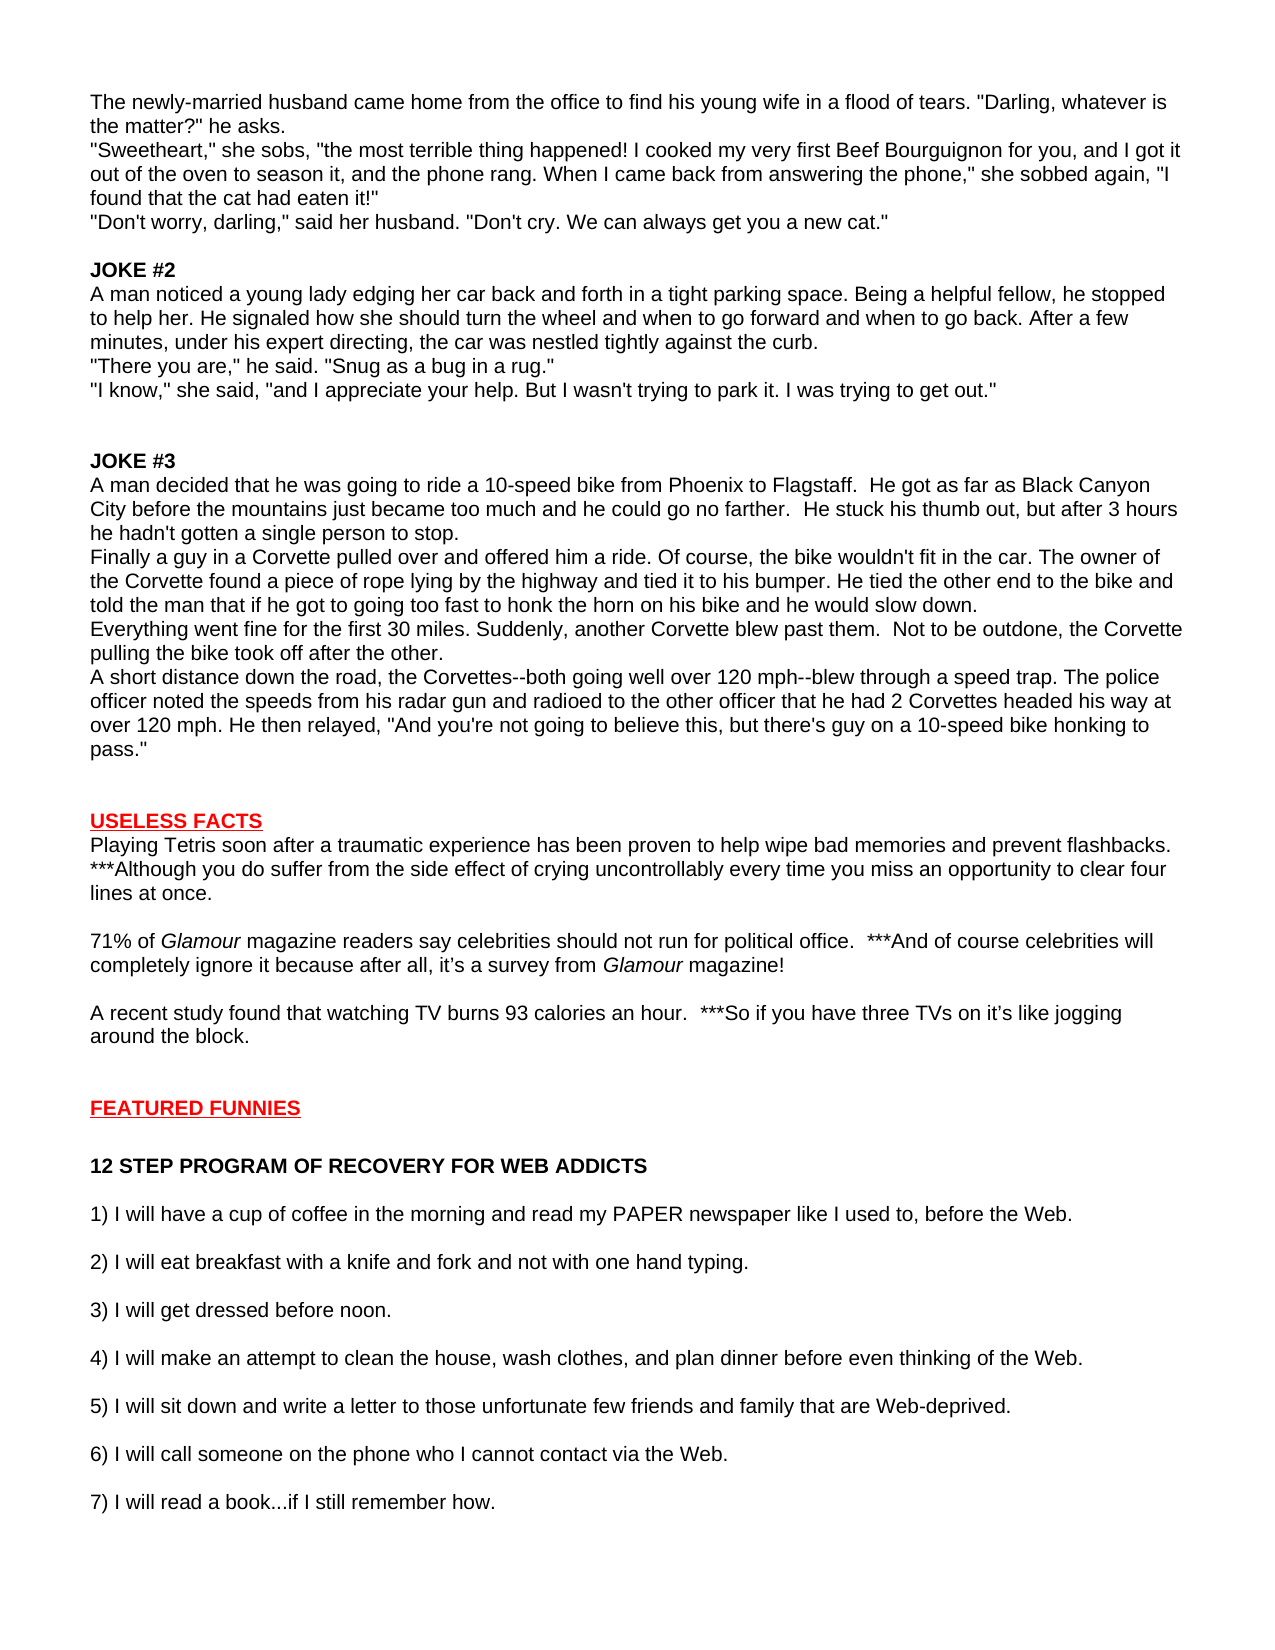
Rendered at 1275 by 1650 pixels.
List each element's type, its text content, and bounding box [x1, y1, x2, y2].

text JOKE #2 [90, 258, 1185, 282]
text 12 STEP PROGRAM OF RECOVERY FOR WEB ADDICTS [90, 1154, 1185, 1178]
text Everything went fine for the first 30 miles. Suddenly, another Corvette blew past them. Not to be outdone, the Corvette pulling the bike took off after the other. [90, 617, 1185, 665]
text 7) I will read a book...if I still remember how. [90, 1490, 1185, 1514]
text 4) I will make an attempt to clean the house, wash clothes, and plan dinner before even thinking of the Web. [90, 1346, 1185, 1370]
text 71% of Glamour magazine readers say celebrities should not run for political office. ***And of course celebrities will completely ignore it because after all, it’s a survey from Glamour magazine! [90, 928, 1185, 976]
text The newly-married husband came home from the office to find his young wife in a flood of tears. "Darling, whatever is the matter?" he asks. [90, 90, 1185, 138]
text "Sweetheart," she sobs, "the most terrible thing happened! I cooked my very first Beef Bourguignon for you, and I got it out of the oven to season it, and the phone rang. When I came back from answering the phone," she sobbed again, "I found that the cat had eaten it!" [90, 138, 1185, 210]
text A man noticed a young lady edging her car back and forth in a tight parking space. Being a helpful fellow, he stopped to help her. He signaled how she should turn the wheel and when to go forward and when to go back. After a few minutes, under his expert directing, the car was nestled tightly against the curb. [90, 282, 1185, 353]
text 1) I will have a cup of coffee in the morning and read my PAPER newspaper like I used to, before the Web. [90, 1202, 1185, 1226]
text "I know," she said, "and I appreciate your help. But I wasn't trying to park it. I was trying to get out." [90, 377, 1185, 401]
text A man decided that he was going to ride a 10-speed bike from Phoenix to Flagstaff. He got as far as Black Canyon City before the mountains just became too much and he could go no farther. He stuck his thumb out, but after 3 hours he hadn't gotten a single person to stop. [90, 473, 1185, 545]
text USELESS FACTS [90, 809, 1185, 833]
text A short distance down the road, the Corvettes--both going well over 120 mph--blew through a speed trap. The police officer noted the speeds from his radar gun and radioed to the other officer that he had 2 Corvettes headed his way at over 120 mph. He then relayed, "And you're not going to believe this, but there's guy on a 10-speed bike honking to pass." [90, 665, 1185, 761]
text 5) I will sit down and write a letter to those unfortunate few friends and family that are Web-deprived. [90, 1394, 1185, 1418]
text 2) I will eat breakfast with a knife and fork and not with one hand typing. [90, 1250, 1185, 1274]
text A recent study found that watching TV burns 93 calories an hour. ***So if you have three TVs on it’s like jogging around the block. [90, 1000, 1185, 1048]
text "There you are," he said. "Snug as a bug in a rug." [90, 353, 1185, 377]
text 6) I will call someone on the phone who I cannot contact via the Web. [90, 1442, 1185, 1466]
text 3) I will get dressed before noon. [90, 1298, 1185, 1322]
text Playing Tetris soon after a traumatic experience has been proven to help wipe bad memories and prevent flashbacks. ***Although you do suffer from the side effect of crying uncontrollably every time you miss an opportunity to clear four lines at once. [90, 833, 1185, 904]
text FEATURED FUNNIES [90, 1096, 1185, 1120]
text JOKE #3 [90, 449, 1185, 473]
text "Don't worry, darling," said her husband. "Don't cry. We can always get you a new cat." [90, 210, 1185, 234]
text Finally a guy in a Corvette pulled over and offered him a ride. Of course, the bike wouldn't fit in the car. The owner of the Corvette found a piece of rope lying by the highway and tied it to his bumper. He tied the other end to the bike and told the man that if he got to going too fast to honk the horn on his bike and he would slow down. [90, 545, 1185, 617]
